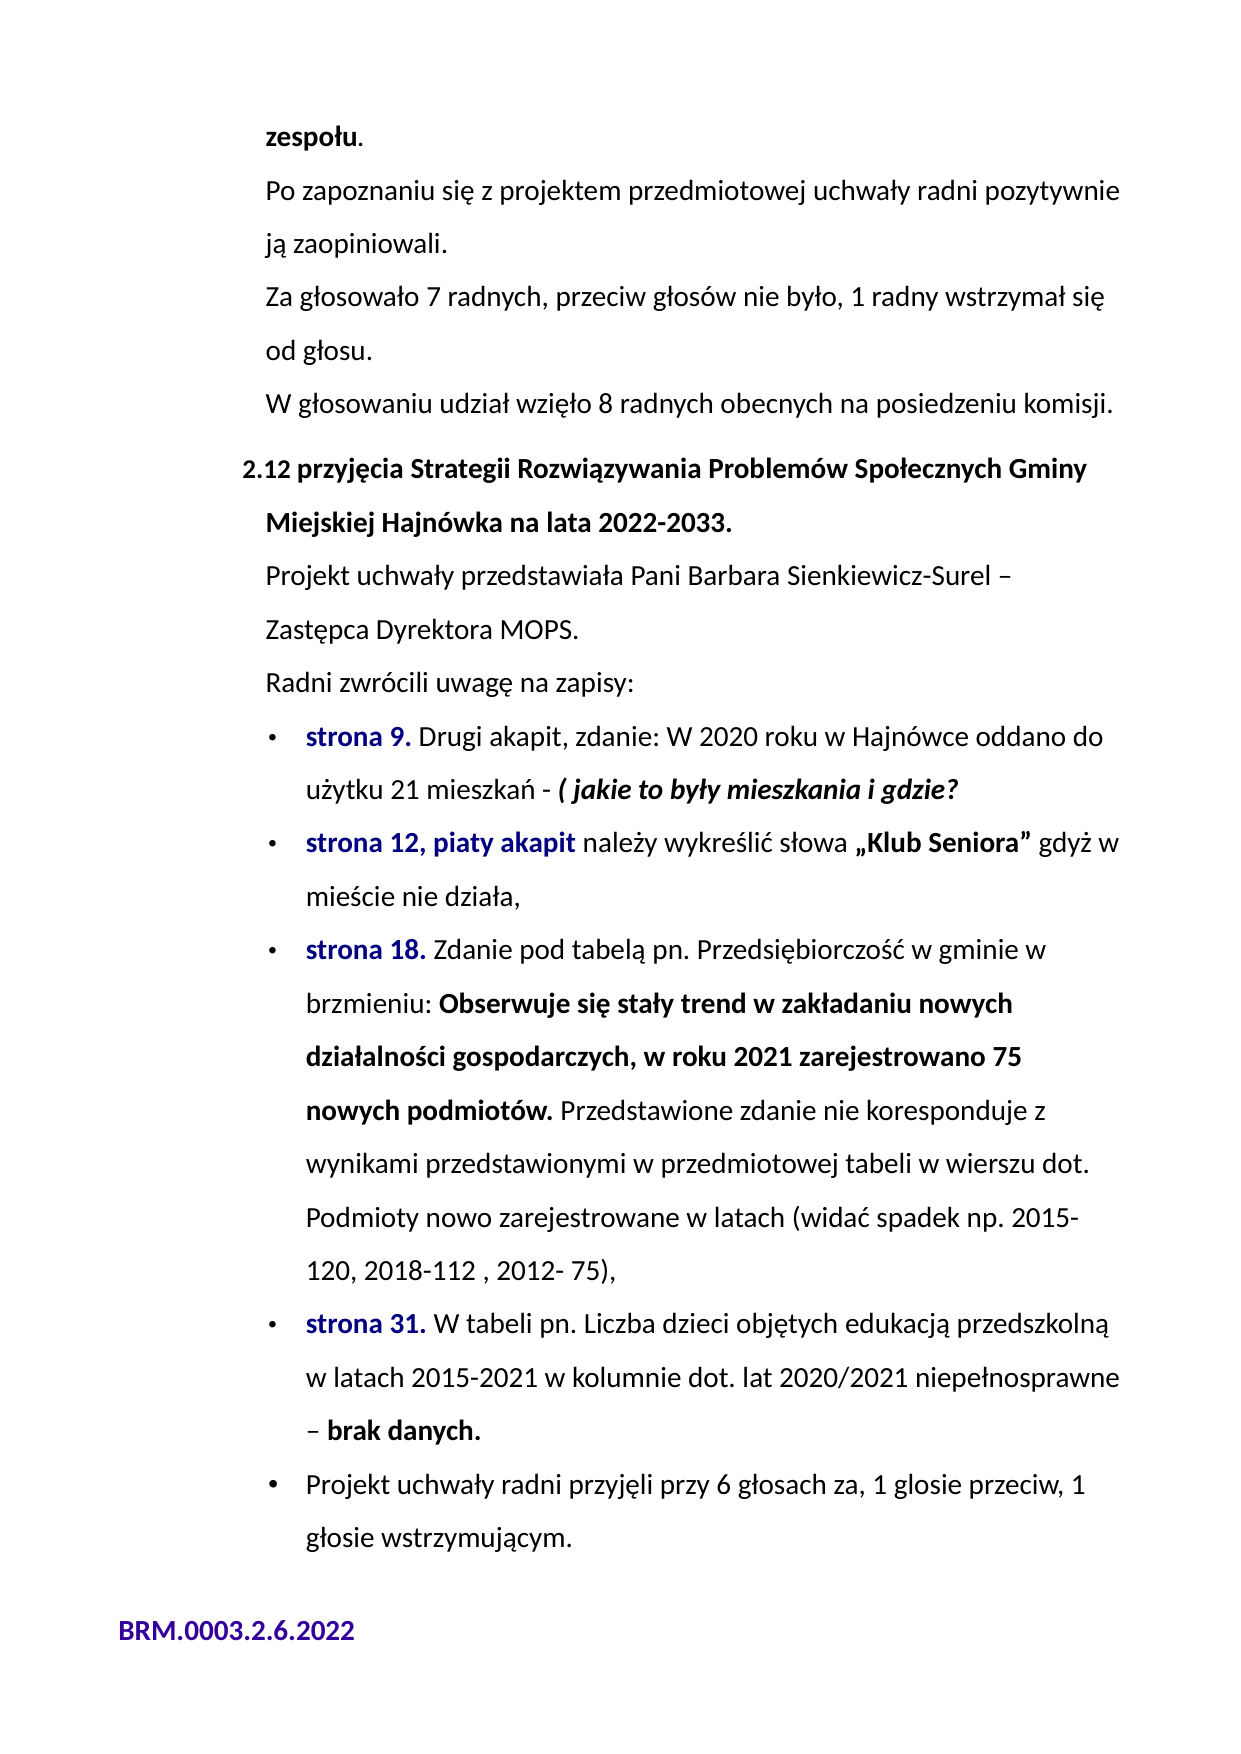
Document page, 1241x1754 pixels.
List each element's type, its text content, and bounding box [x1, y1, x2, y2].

list Projekt uchwały radni przyjęli przy 6 głosach za, 1 glosie przeciw, 1 głosie wstrzymującym. [268, 1466, 1122, 1555]
list strona 18. Zdanie pod tabelą pn. Przedsiębiorczość w gminie w brzmieniu: Obserwuje się stały trend w zakładaniu nowych działalności gospodarczych, w roku 2021 zarejestrowano 75 nowych podmiotów. Przedstawione zdanie nie koresponduje z wynikami przedstawionymi w przedmiotowej tabeli w wierszu dot. Podmioty nowo zarejestrowane w latach (widać spadek np. 2015-120, 2018-112 , 2012- 75), [268, 931, 1122, 1288]
list zespołu. [236, 118, 1122, 154]
list strona 12, piaty akapit należy wykreślić słowa „Klub Seniora” gdyż w mieście nie działa, [268, 824, 1122, 914]
list Radni zwrócili uwagę na zapisy: [236, 664, 1122, 700]
list W głosowaniu udział wzięło 8 radnych obecnych na posiedzeniu komisji. [236, 385, 1122, 421]
list Projekt uchwały przedstawiała Pani Barbara Sienkiewicz-Surel – Zastępca Dyrektora MOPS. [236, 557, 1122, 646]
list przyjęcia Strategii Rozwiązywania Problemów Społecznych Gminy Miejskiej Hajnówka na lata 2022-2033. [236, 451, 1122, 539]
list strona 31. W tabeli pn. Liczba dzieci objętych edukacją przedszkolną w latach 2015-2021 w kolumnie dot. lat 2020/2021 niepełnosprawne – brak danych. [268, 1306, 1122, 1448]
list Za głosowało 7 radnych, przeciw głosów nie było, 1 radny wstrzymał się od głosu. [236, 278, 1122, 367]
list strona 9. Drugi akapit, zdanie: W 2020 roku w Hajnówce oddano do użytku 21 mieszkań - ( jakie to były mieszkania i gdzie? [268, 718, 1122, 807]
list Po zapoznaniu się z projektem przedmiotowej uchwały radni pozytywnie ją zaopiniowali. [236, 172, 1122, 261]
